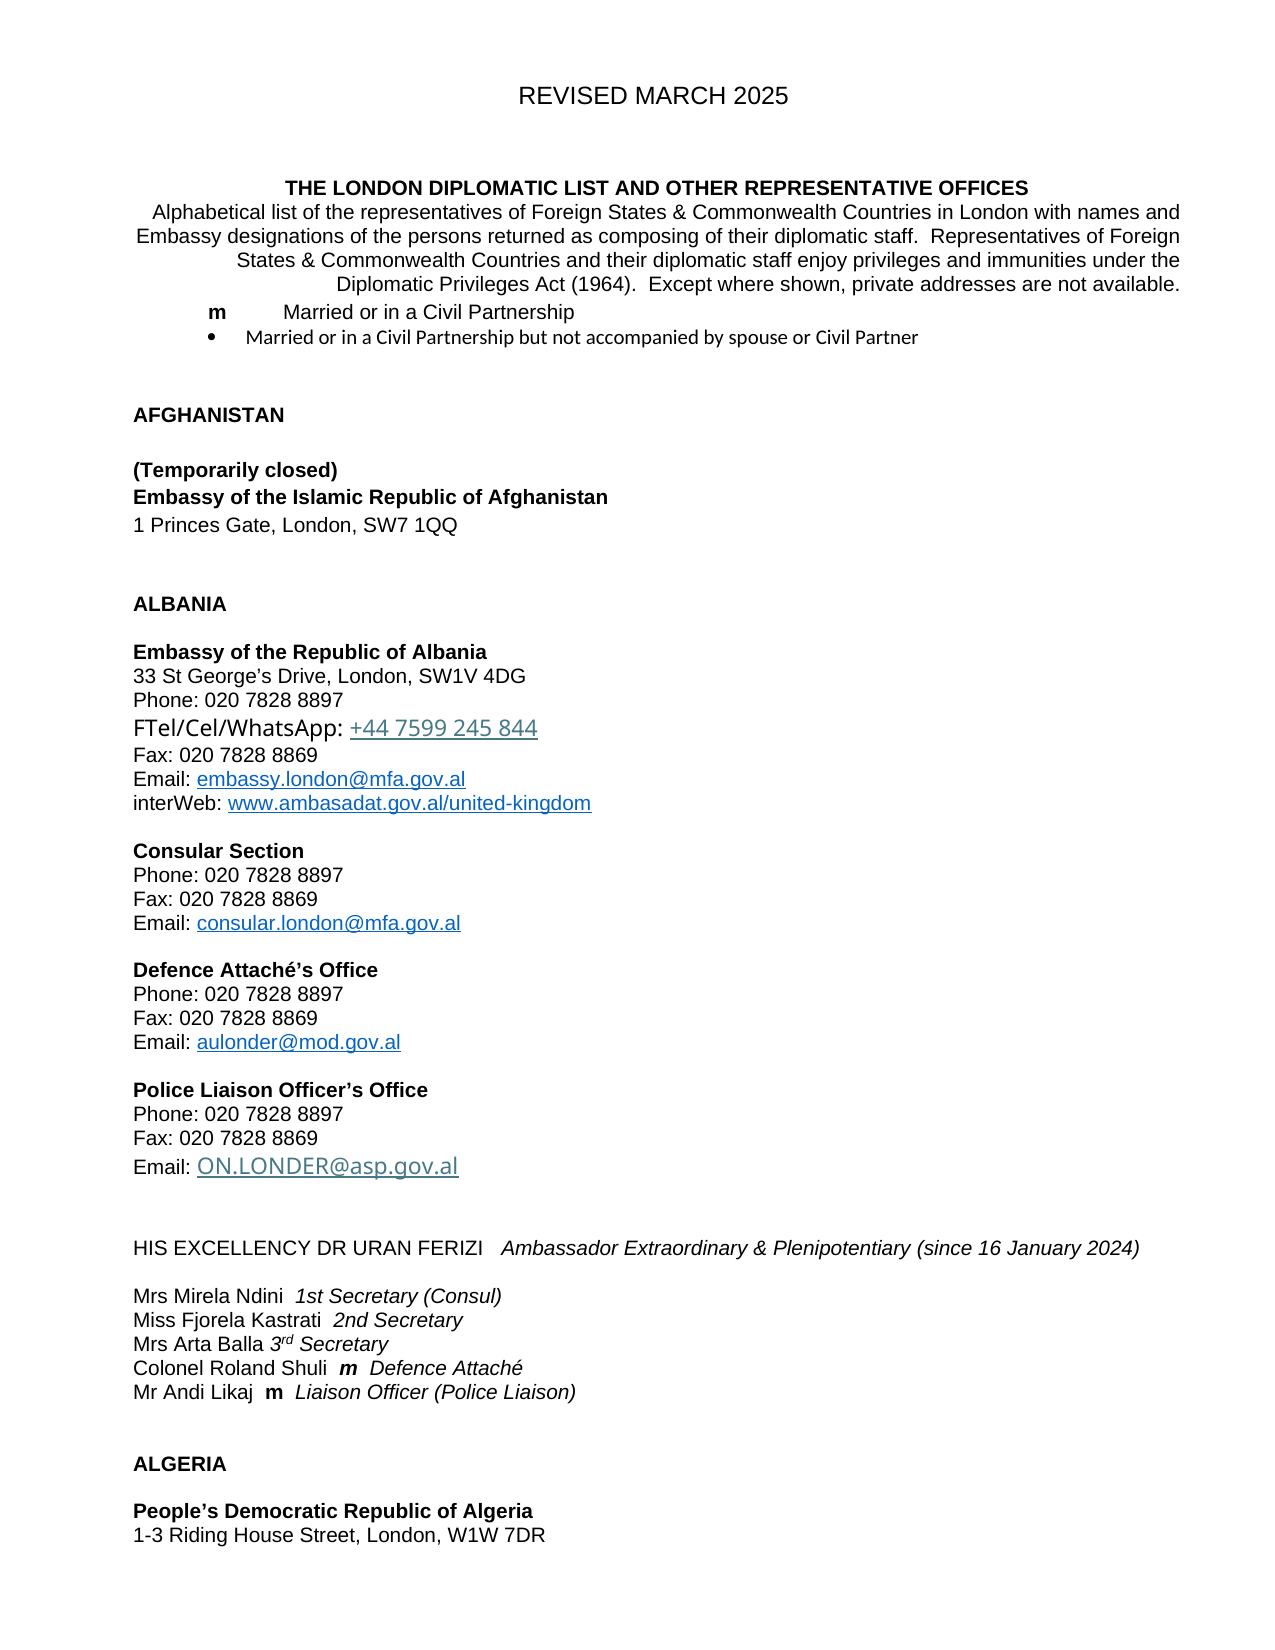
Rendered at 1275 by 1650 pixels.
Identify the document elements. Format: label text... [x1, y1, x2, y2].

text Phone: 020 7828 8897 [133, 982, 1181, 1006]
text m Married or in a Civil Partnership [133, 296, 1181, 324]
text FTel/Cel/WhatsApp: +44 7599 245 844 [133, 711, 1181, 743]
text Consular Section [133, 838, 1181, 862]
list Married or in a Civil Partnership but not accompanied by spouse or Civil Partner [208, 324, 1181, 350]
text Email: consular.london@mfa.gov.al [133, 910, 1181, 934]
text Alphabetical list of the representatives of Foreign States & Commonwealth Countries in London with names and Embassy designations of the persons returned as composing of their diplomatic staff. Representatives of Foreign States & Commonwealth Countries and their diplomatic staff enjoy privileges and immunities under the Diplomatic Privileges Act (1964). Except where shown, private addresses are not available. [133, 200, 1181, 296]
text Email: embassy.london@mfa.gov.al [133, 767, 1181, 791]
text Mrs Mirela Ndini 1st Secretary (Consul) [133, 1284, 1181, 1308]
text ALGERIA [133, 1451, 1181, 1475]
text interWeb: www.ambasadat.gov.al/united-kingdom [133, 791, 1181, 814]
text REVISED MARCH 2025 [133, 81, 1181, 110]
text Colonel Roland Shuli m Defence Attaché [133, 1356, 1181, 1379]
text Mr Andi Likaj m Liaison Officer (Police Liaison) [133, 1379, 1181, 1403]
text Phone: 020 7828 8897 [133, 687, 1181, 711]
text People’s Democratic Republic of Algeria [133, 1499, 1181, 1523]
text Phone: 020 7828 8897 [133, 862, 1181, 886]
text Defence Attaché’s Office [133, 958, 1181, 982]
text ALBANIA [133, 592, 1181, 616]
text Embassy of the Republic of Albania [133, 639, 1181, 663]
text Fax: 020 7828 8869 [133, 1126, 1181, 1150]
text Mrs Arta Balla 3rd Secretary [133, 1332, 1181, 1356]
text Email: aulonder@mod.gov.al [133, 1030, 1181, 1054]
text Phone: 020 7828 8897 [133, 1102, 1181, 1126]
text Embassy of the Islamic Republic of Afghanistan [133, 485, 1181, 509]
text 1 Princes Gate, London, SW7 1QQ [133, 513, 1181, 537]
text (Temporarily closed) [133, 458, 1181, 482]
text THE LONDON DIPLOMATIC LIST AND OTHER REPRESENTATIVE OFFICES [133, 176, 1181, 200]
text Fax: 020 7828 8869 [133, 1006, 1181, 1030]
text Fax: 020 7828 8869 [133, 743, 1181, 767]
text Email: ON.LONDER@asp.gov.al [133, 1150, 1181, 1181]
text Fax: 020 7828 8869 [133, 886, 1181, 910]
text Miss Fjorela Kastrati 2nd Secretary [133, 1308, 1181, 1332]
text HIS EXCELLENCY DR URAN FERIZI Ambassador Extraordinary & Plenipotentiary (since 16 January 2024) [133, 1236, 1181, 1260]
text 1-3 Riding House Street, London, W1W 7DR [133, 1523, 1181, 1547]
text 33 St George’s Drive, London, SW1V 4DG [133, 663, 1181, 687]
text Police Liaison Officer’s Office [133, 1078, 1181, 1102]
text AFGHANISTAN [133, 403, 1181, 427]
